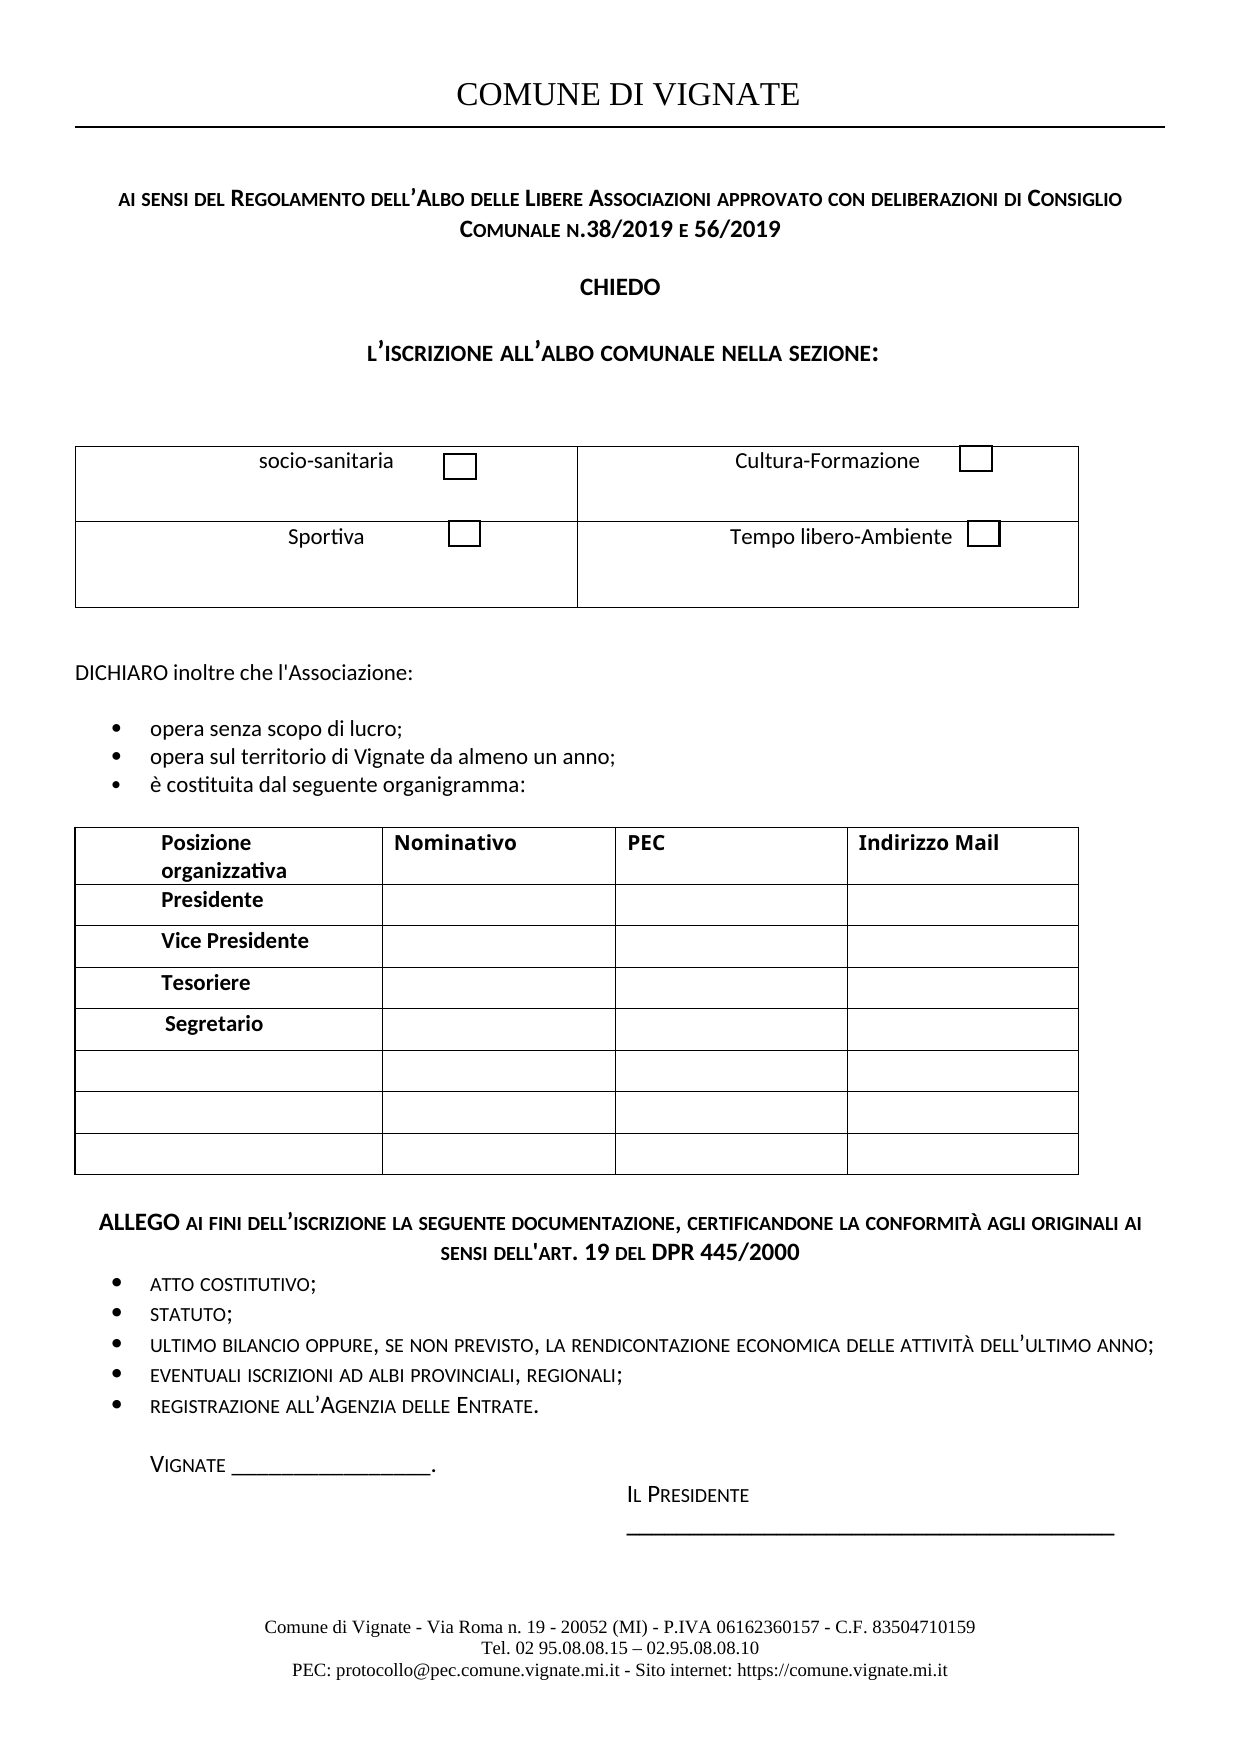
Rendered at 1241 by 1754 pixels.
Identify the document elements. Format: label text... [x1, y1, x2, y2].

table_cell Vice Presidente [76, 926, 382, 967]
table_header Posizione organizzativa [76, 828, 382, 884]
table_cell [616, 1134, 847, 1174]
table_cell Tesoriere [76, 968, 382, 1008]
text l’iscrizione all’albo comunale nella sezione: [75, 333, 1165, 368]
list atto costitutivo; [112, 1267, 1165, 1297]
table_cell [383, 968, 615, 1008]
list ultimo bilancio oppure, se non previsto, la rendicontazione economica delle attività dell’ultimo anno; [112, 1328, 1165, 1358]
table_cell [848, 1134, 1078, 1174]
table_cell [383, 1134, 615, 1174]
table_cell [616, 1092, 847, 1133]
table_cell [383, 926, 615, 967]
table_cell [383, 1051, 615, 1091]
table_cell [616, 968, 847, 1008]
table_header Cultura-Formazione [578, 447, 1078, 521]
table_cell [616, 1009, 847, 1050]
list _______________________________________ [150, 1509, 1165, 1538]
table_cell Tempo libero-Ambiente [578, 522, 1078, 607]
table_cell [383, 1092, 615, 1133]
table_cell [616, 926, 847, 967]
table_cell [616, 1051, 847, 1091]
table_header socio-sanitaria [76, 447, 577, 521]
table_cell [848, 968, 1078, 1008]
list è costituita dal seguente organigramma: [112, 770, 1165, 798]
list opera sul territorio di Vignate da almeno un anno; [112, 742, 1165, 770]
list registrazione all’Agenzia delle Entrate. [112, 1389, 1165, 1419]
table_cell [848, 1092, 1078, 1133]
table_cell [76, 1092, 382, 1133]
table_cell [848, 885, 1078, 925]
table_cell [848, 926, 1078, 967]
list Vignate ________________. [150, 1448, 1165, 1478]
table_cell [76, 1051, 382, 1091]
table_cell Segretario [76, 1009, 382, 1050]
table_header PEC [616, 828, 847, 884]
table_cell Sportiva [76, 522, 577, 607]
table_header Indirizzo Mail [848, 828, 1078, 884]
text DICHIARO inoltre che l'Associazione: [75, 658, 1165, 686]
list statuto; [112, 1297, 1165, 1328]
table_cell [616, 885, 847, 925]
table_cell Presidente [76, 885, 382, 925]
table_header Nominativo [383, 828, 615, 884]
list opera senza scopo di lucro; [112, 714, 1165, 742]
table_cell [383, 885, 615, 925]
table_cell [383, 1009, 615, 1050]
table_cell [848, 1009, 1078, 1050]
list eventuali iscrizioni ad albi provinciali, regionali; [112, 1358, 1165, 1389]
table_cell [76, 1134, 382, 1174]
text CHIEDO [75, 272, 1165, 302]
list Il Presidente [150, 1478, 1165, 1509]
text ai sensi del Regolamento dell’Albo delle Libere Associazioni approvato con deliberazioni di Consiglio Comunale n.38/2019 e 56/2019 [75, 182, 1165, 243]
table_cell [848, 1051, 1078, 1091]
text ALLEGO ai fini dell’iscrizione la seguente documentazione, certificandone la conformità agli originali ai sensi dell'art. 19 del DPR 445/2000 [75, 1206, 1165, 1267]
